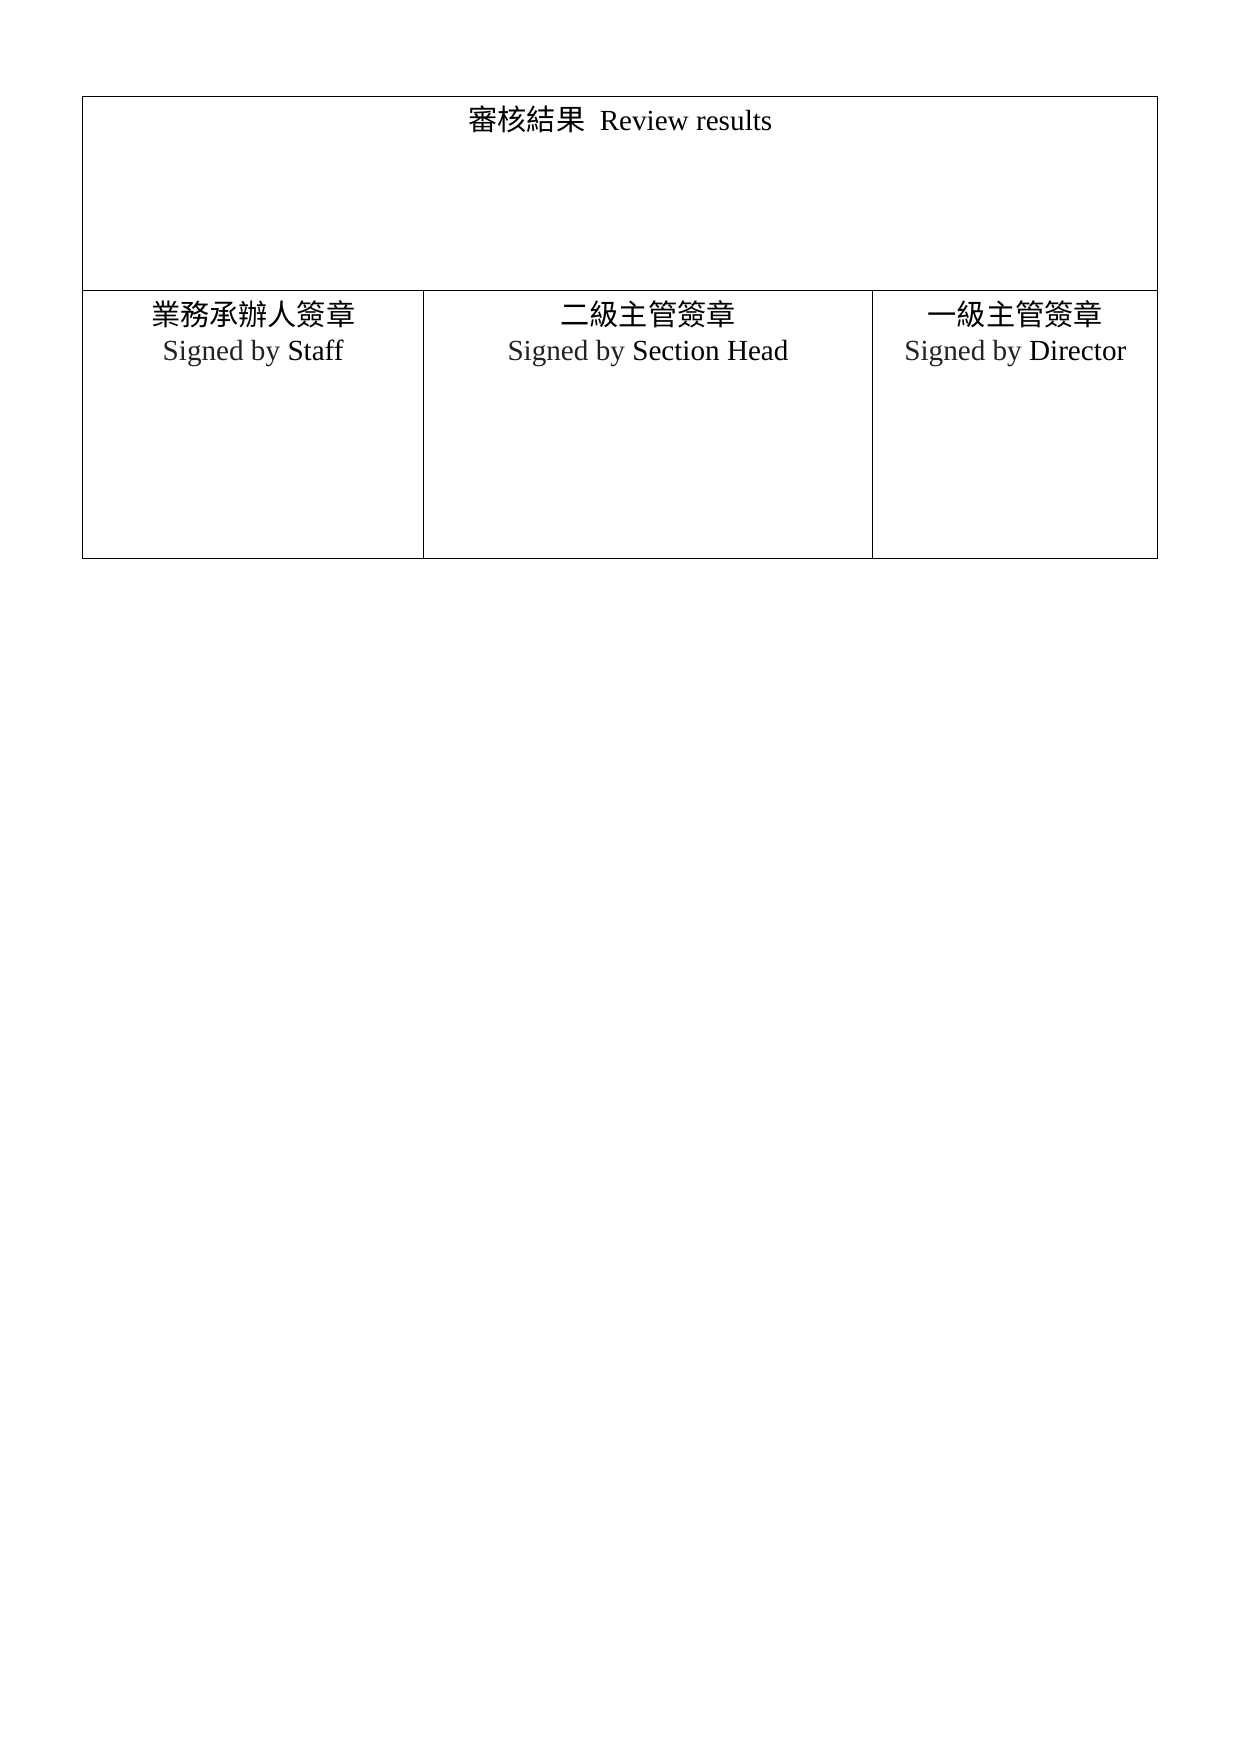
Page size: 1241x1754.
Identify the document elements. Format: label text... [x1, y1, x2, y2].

table_cell 業務承辦人簽章 Signed by Staff [83, 291, 423, 558]
table_cell 審核結果 Review results [83, 97, 1157, 290]
table_cell 二級主管簽章 Signed by Section Head [424, 291, 872, 558]
table_cell 一級主管簽章 Signed by Director [873, 291, 1157, 558]
